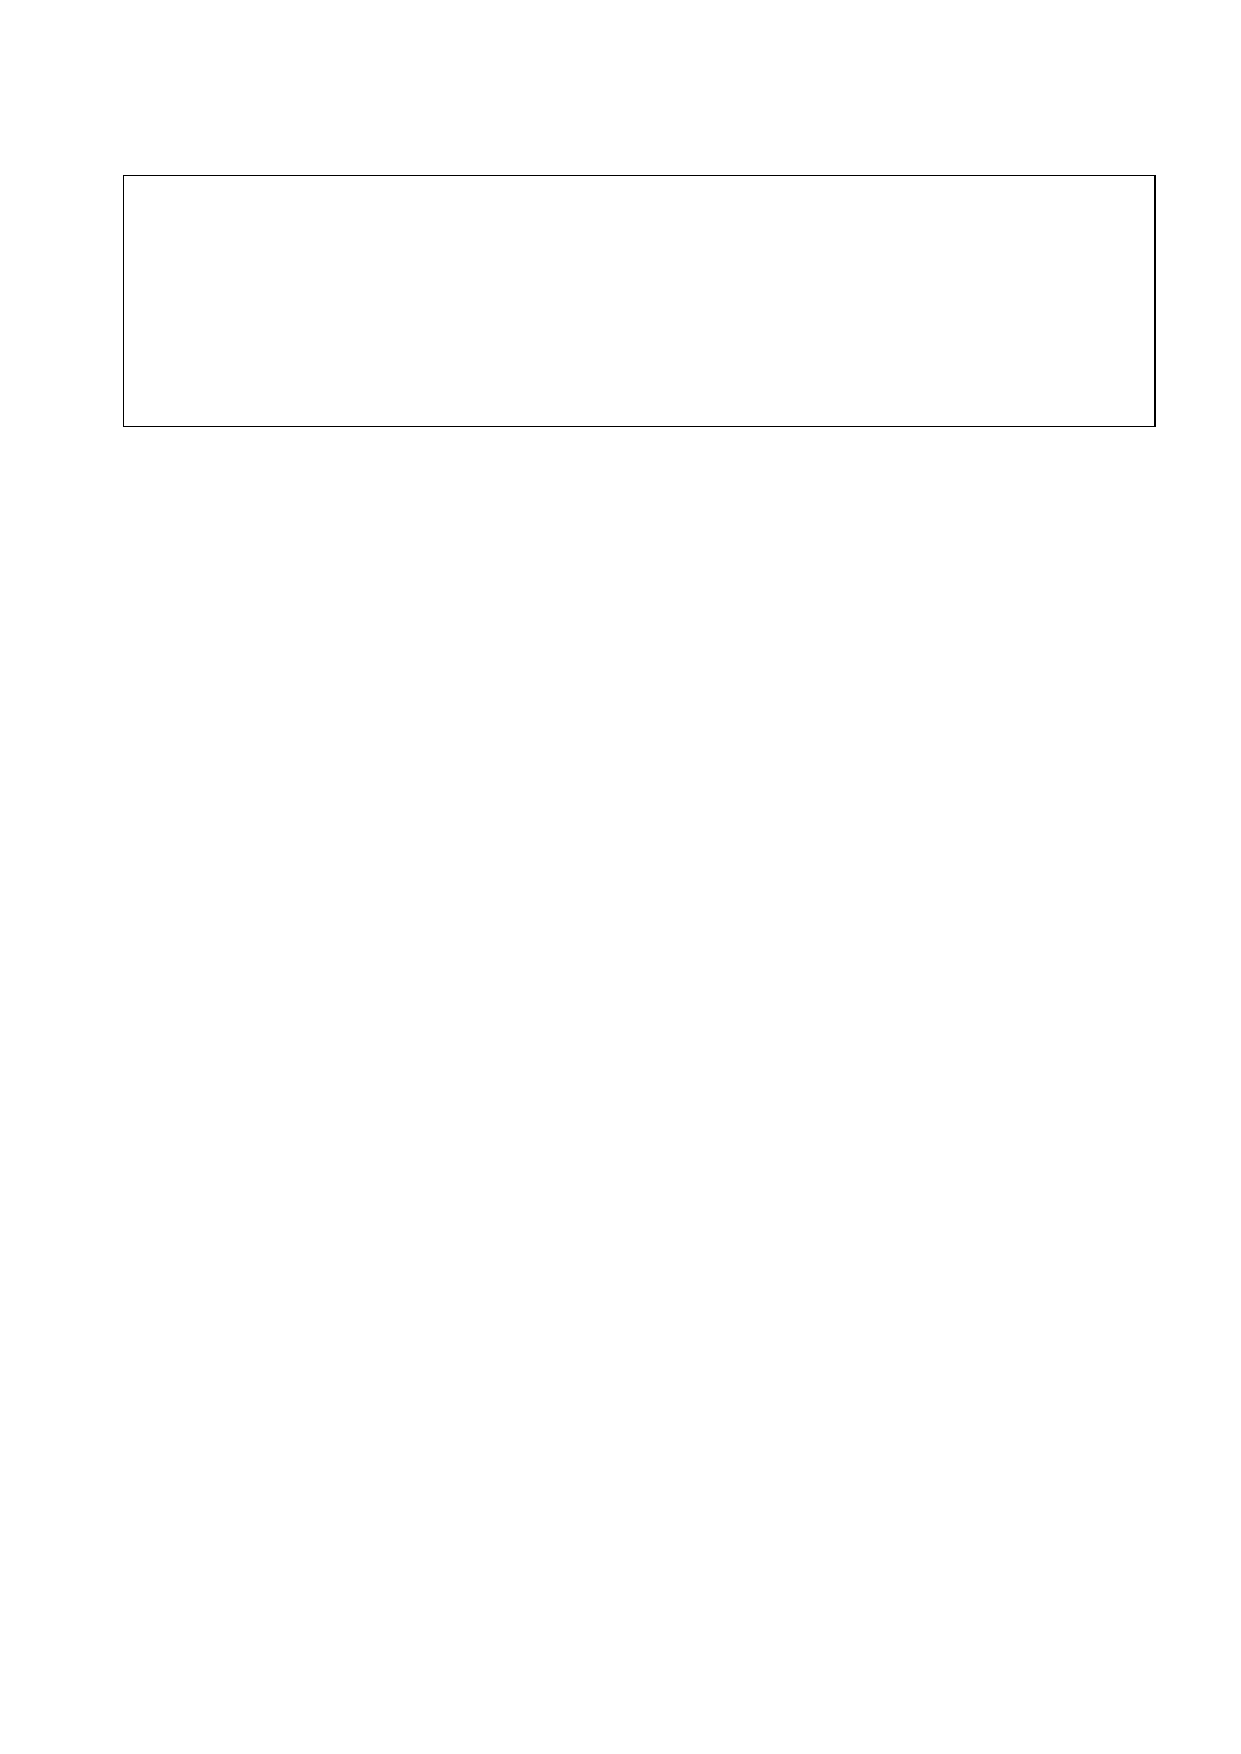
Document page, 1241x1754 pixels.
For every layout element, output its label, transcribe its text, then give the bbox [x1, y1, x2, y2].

table_cell （字數以不超過300字為原則） [124, 176, 1154, 426]
